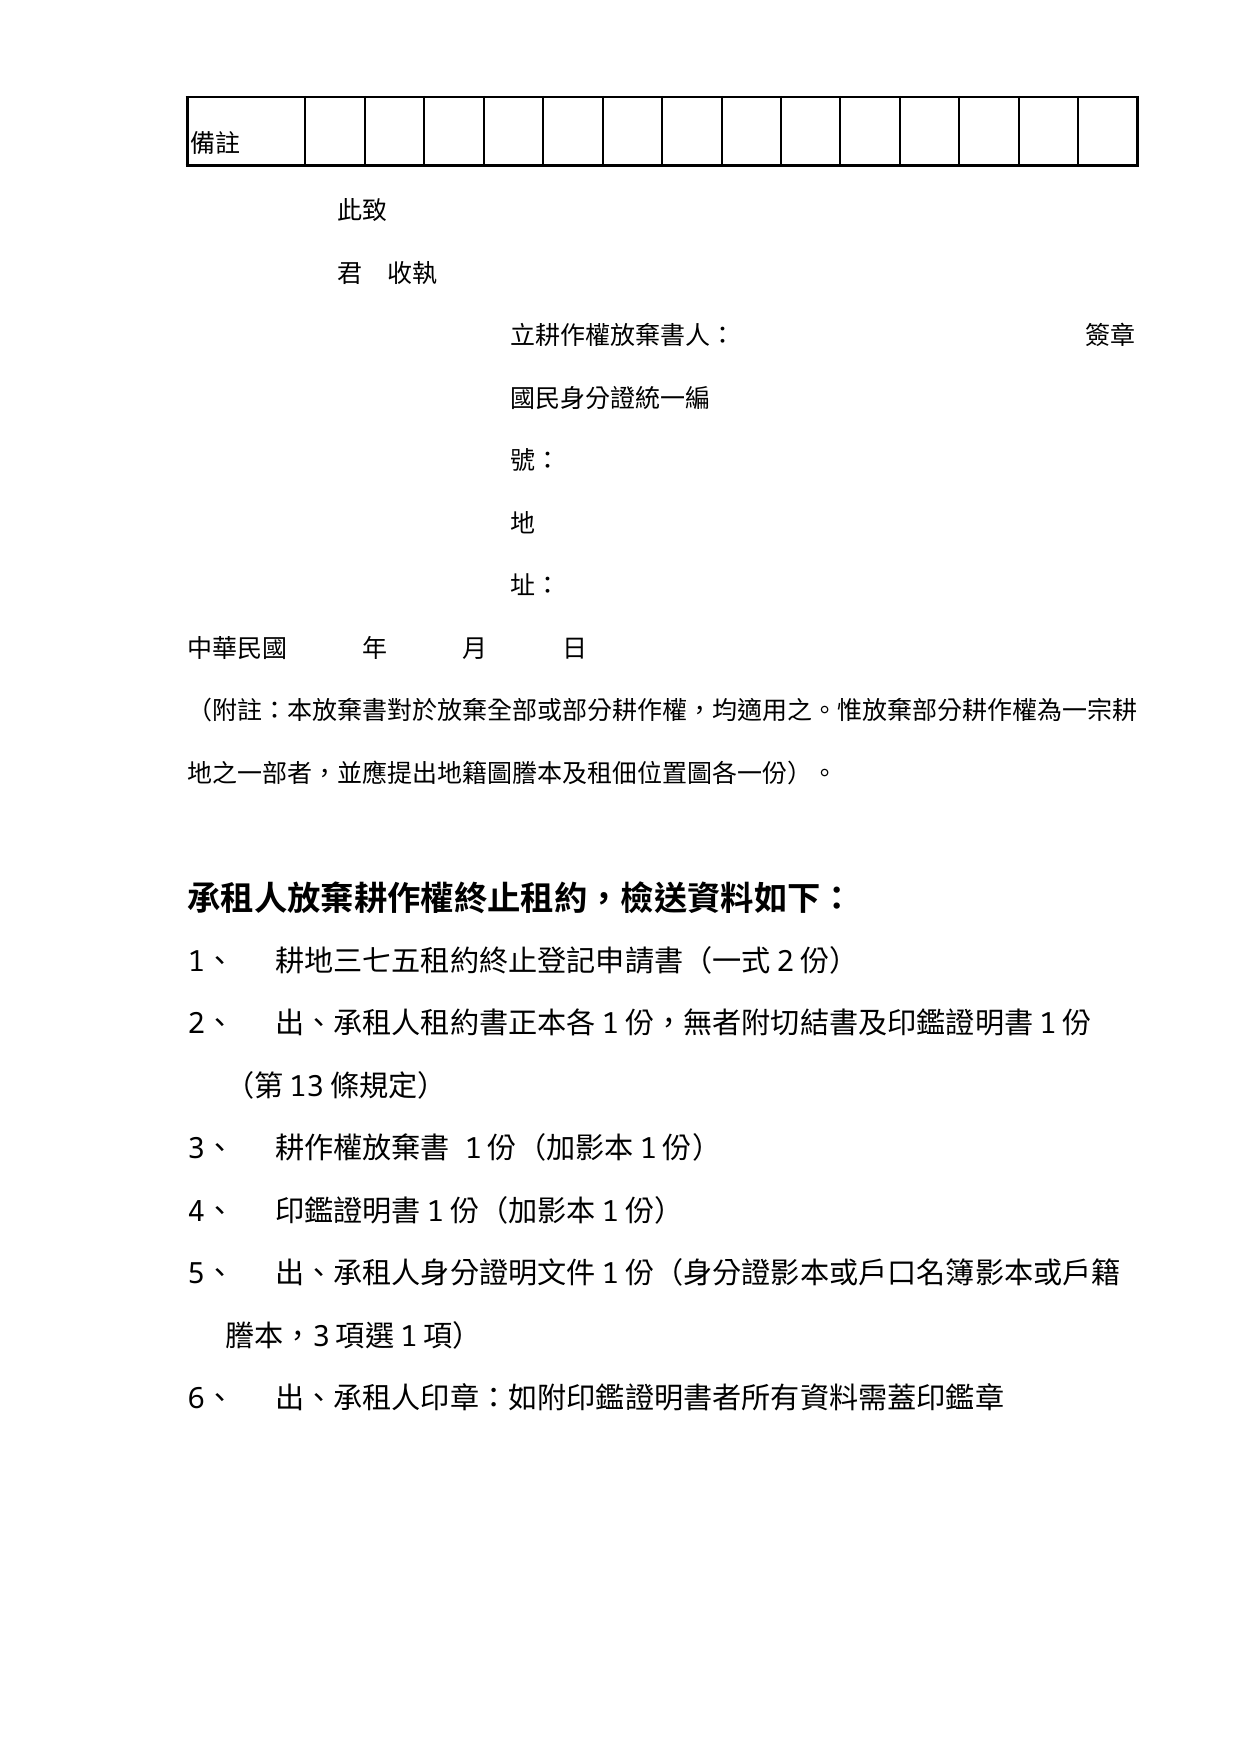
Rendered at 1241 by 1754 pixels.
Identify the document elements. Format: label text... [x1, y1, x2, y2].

table_cell [663, 98, 721, 164]
table_cell [901, 98, 958, 164]
table_cell [306, 98, 364, 164]
table_cell [960, 98, 1018, 164]
table_cell [485, 98, 542, 164]
table_cell [841, 98, 899, 164]
table_cell [425, 98, 483, 164]
table_cell [761, 355, 1138, 479]
list 出、承租人印章：如附印鑑證明書者所有資料需蓋印鑑章 [187, 1354, 1139, 1417]
text 承租人放棄耕作權終止租約，檢送資料如下： [187, 854, 1139, 917]
text （附註：本放棄書對於放棄全部或部分耕作權，均適用之。惟放棄部分耕作權為一宗耕地之一部者，並應提出地籍圖謄本及租佃位置圖各一份）。 [187, 667, 1139, 792]
table_cell [782, 98, 839, 164]
table_cell 地 址： [507, 480, 761, 604]
table_cell [761, 480, 1138, 604]
list 耕作權放棄書 1份（加影本1份） [187, 1104, 1139, 1167]
list 印鑑證明書1份（加影本1份） [187, 1167, 1139, 1229]
table_cell [1079, 98, 1136, 164]
table_cell [1020, 98, 1077, 164]
table_cell [544, 98, 602, 164]
text 此致 [187, 167, 1139, 229]
text 君 收執 [187, 229, 1139, 292]
table_header 立耕作權放棄書人： [507, 292, 761, 354]
table_header 簽章 [761, 292, 1138, 354]
table_cell 備註 [189, 98, 304, 164]
list 出、承租人身分證明文件1份（身分證影本或戶口名簿影本或戶籍謄本，3項選1項） [187, 1229, 1139, 1354]
text 中華民國 年 月 日 [187, 604, 1139, 667]
table_cell [723, 98, 780, 164]
list 耕地三七五租約終止登記申請書（一式2份） [187, 917, 1139, 979]
list 出、承租人租約書正本各1份，無者附切結書及印鑑證明書1份（第13條規定） [187, 979, 1139, 1104]
table_cell [604, 98, 661, 164]
table_cell [366, 98, 423, 164]
table_cell 國民身分證統一編號： [507, 355, 761, 479]
